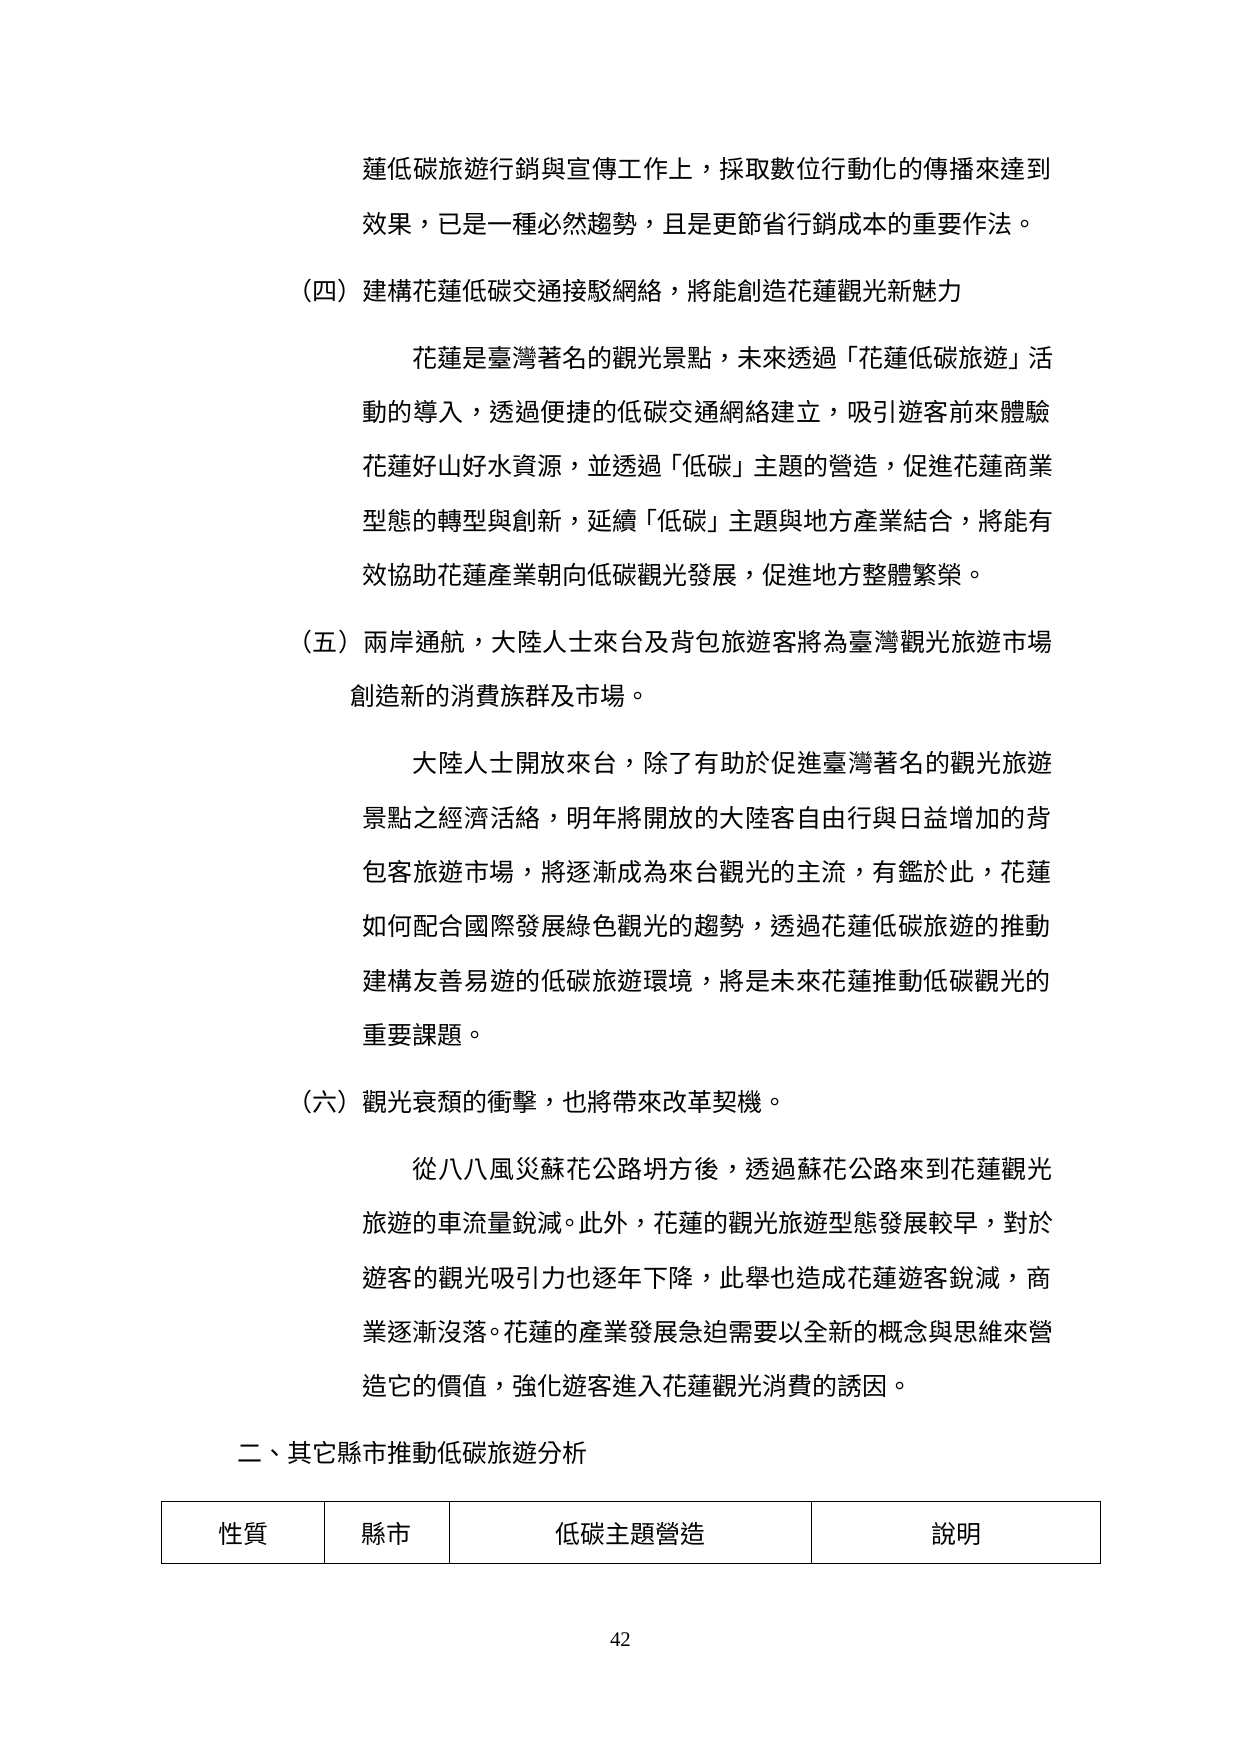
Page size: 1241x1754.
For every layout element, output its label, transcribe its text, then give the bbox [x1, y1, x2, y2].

text （五）兩岸通航，大陸人士來台及背包旅遊客將為臺灣觀光旅遊市場創造新的消費族群及市場。 [287, 622, 1054, 713]
table_header 低碳主題營造 [450, 1502, 811, 1563]
text 二、其它縣市推動低碳旅遊分析 [237, 1434, 1053, 1470]
text 從八八風災蘇花公路坍方後，透過蘇花公路來到花蓮觀光旅遊的車流量銳減。此外，花蓮的觀光旅遊型態發展較早，對於遊客的觀光吸引力也逐年下降，此舉也造成花蓮遊客銳減，商業逐漸沒落。花蓮的產業發展急迫需要以全新的概念與思維來營造它的價值，強化遊客進入花蓮觀光消費的誘因。 [362, 1149, 1053, 1403]
text （六）觀光衰頹的衝擊，也將帶來改革契機。 [287, 1082, 1054, 1119]
table_header 縣市 [325, 1502, 449, 1563]
text 大陸人士開放來台，除了有助於促進臺灣著名的觀光旅遊景點之經濟活絡，明年將開放的大陸客自由行與日益增加的背包客旅遊市場，將逐漸成為來台觀光的主流，有鑑於此，花蓮如何配合國際發展綠色觀光的趨勢，透過花蓮低碳旅遊的推動建構友善易遊的低碳旅遊環境，將是未來花蓮推動低碳觀光的重要課題。 [362, 744, 1053, 1052]
text （四）建構花蓮低碳交通接駁網絡，將能創造花蓮觀光新魅力 [287, 271, 1054, 307]
table_header 性質 [162, 1502, 324, 1563]
text 花蓮是臺灣著名的觀光景點，未來透過「花蓮低碳旅遊」活動的導入，透過便捷的低碳交通網絡建立，吸引遊客前來體驗花蓮好山好水資源，並透過「低碳」主題的營造，促進花蓮商業型態的轉型與創新，延續「低碳」主題與地方產業結合，將能有效協助花蓮產業朝向低碳觀光發展，促進地方整體繁榮。 [362, 338, 1053, 592]
text 蓮低碳旅遊行銷與宣傳工作上，採取數位行動化的傳播來達到效果，已是一種必然趨勢，且是更節省行銷成本的重要作法。 [362, 150, 1053, 241]
table_header 說明 [812, 1502, 1100, 1563]
